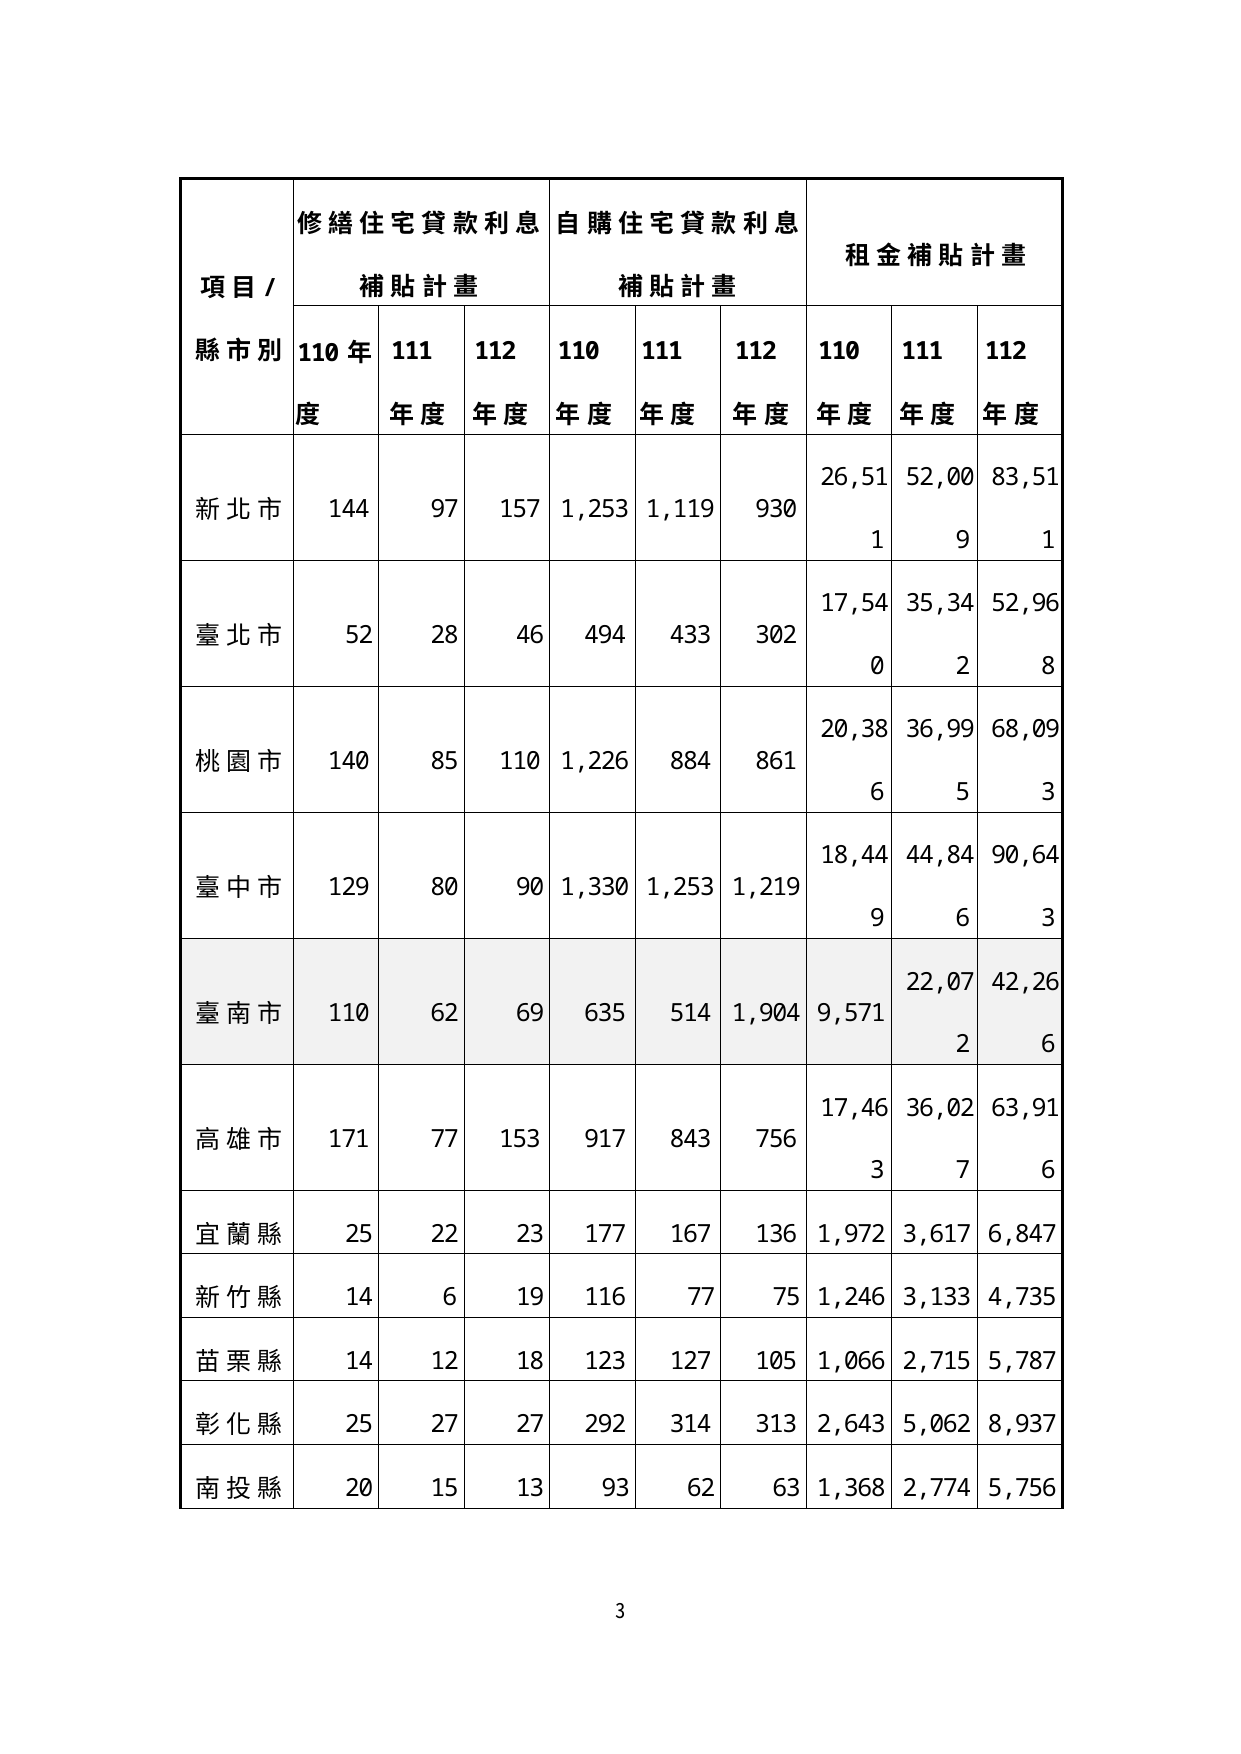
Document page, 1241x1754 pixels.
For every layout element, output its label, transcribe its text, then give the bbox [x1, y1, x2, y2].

table_cell 1,226 [550, 687, 635, 812]
table_cell 20,386 [807, 687, 891, 812]
table_cell 2,643 [807, 1381, 891, 1444]
table_cell 144 [294, 435, 378, 559]
table_cell 5,062 [892, 1381, 977, 1444]
table_cell 1,330 [550, 813, 635, 938]
table_cell 1,066 [807, 1318, 891, 1380]
table_cell 52,009 [892, 435, 977, 559]
table_cell 20 [294, 1445, 378, 1507]
table_cell 314 [636, 1381, 720, 1444]
table_cell 6,847 [978, 1191, 1061, 1253]
table_cell 4,735 [978, 1254, 1061, 1317]
table_cell 1,904 [721, 939, 806, 1064]
table_cell 27 [379, 1381, 464, 1444]
table_cell 63,916 [978, 1065, 1061, 1190]
table_cell 494 [550, 561, 635, 686]
table_cell 18 [465, 1318, 549, 1380]
table_cell 彰化縣 [182, 1381, 293, 1444]
table_cell 1,368 [807, 1445, 891, 1507]
table_cell 新竹縣 [182, 1254, 293, 1317]
table_cell 18,449 [807, 813, 891, 938]
table_cell 90 [465, 813, 549, 938]
table_cell 136 [721, 1191, 806, 1253]
table_cell 111年度 [379, 306, 464, 433]
table_cell 1,253 [550, 435, 635, 559]
table_cell 25 [294, 1191, 378, 1253]
table_cell 23 [465, 1191, 549, 1253]
table_cell 36,995 [892, 687, 977, 812]
table_cell 171 [294, 1065, 378, 1190]
table_cell 17,463 [807, 1065, 891, 1190]
table_cell 62 [379, 939, 464, 1064]
table_cell 12 [379, 1318, 464, 1380]
table_cell 46 [465, 561, 549, 686]
table_cell 111年度 [636, 306, 720, 433]
table_cell 843 [636, 1065, 720, 1190]
table_cell 123 [550, 1318, 635, 1380]
table_cell 苗栗縣 [182, 1318, 293, 1380]
table_cell 1,119 [636, 435, 720, 559]
table_cell 36,027 [892, 1065, 977, 1190]
table_cell 1,972 [807, 1191, 891, 1253]
table_cell 臺中市 [182, 813, 293, 938]
table_cell 臺北市 [182, 561, 293, 686]
table_cell 8,937 [978, 1381, 1061, 1444]
table_cell 14 [294, 1254, 378, 1317]
table_cell 75 [721, 1254, 806, 1317]
table_cell 514 [636, 939, 720, 1064]
table_cell 高雄市 [182, 1065, 293, 1190]
table_cell 111年度 [892, 306, 977, 433]
table_cell 756 [721, 1065, 806, 1190]
table_cell 93 [550, 1445, 635, 1507]
table_cell 13 [465, 1445, 549, 1507]
table_cell 27 [465, 1381, 549, 1444]
table_cell 68,093 [978, 687, 1061, 812]
table_cell 2,774 [892, 1445, 977, 1507]
table_cell 35,342 [892, 561, 977, 686]
table_cell 930 [721, 435, 806, 559]
table_cell 77 [379, 1065, 464, 1190]
table_cell 桃園市 [182, 687, 293, 812]
table_cell 129 [294, 813, 378, 938]
table_cell 3,617 [892, 1191, 977, 1253]
table_cell 97 [379, 435, 464, 559]
table_cell 153 [465, 1065, 549, 1190]
table_cell 新北市 [182, 435, 293, 559]
table_cell 302 [721, 561, 806, 686]
table_cell 19 [465, 1254, 549, 1317]
table_cell 861 [721, 687, 806, 812]
table_cell 83,511 [978, 435, 1061, 559]
table_cell 1,253 [636, 813, 720, 938]
table_cell 5,787 [978, 1318, 1061, 1380]
table_cell 112年度 [465, 306, 549, 433]
table_cell 1,246 [807, 1254, 891, 1317]
table_cell 6 [379, 1254, 464, 1317]
table_cell 635 [550, 939, 635, 1064]
table_cell 313 [721, 1381, 806, 1444]
table_cell 292 [550, 1381, 635, 1444]
table_cell 63 [721, 1445, 806, 1507]
table_cell 157 [465, 435, 549, 559]
table_cell 52 [294, 561, 378, 686]
table_cell 177 [550, 1191, 635, 1253]
table_cell 5,756 [978, 1445, 1061, 1507]
table_cell 62 [636, 1445, 720, 1507]
table_cell 116 [550, 1254, 635, 1317]
table_cell 112年度 [978, 306, 1061, 433]
table_cell 112年度 [721, 306, 806, 433]
table_cell 3,133 [892, 1254, 977, 1317]
table_cell 42,266 [978, 939, 1061, 1064]
table_cell 110 [465, 687, 549, 812]
table_cell 44,846 [892, 813, 977, 938]
table_cell 110 [294, 939, 378, 1064]
table_cell 1,219 [721, 813, 806, 938]
table_cell 22,072 [892, 939, 977, 1064]
table_cell 90,643 [978, 813, 1061, 938]
table_cell 917 [550, 1065, 635, 1190]
table_cell 臺南市 [182, 939, 293, 1064]
table_cell 167 [636, 1191, 720, 1253]
table_cell 69 [465, 939, 549, 1064]
table_cell 52,968 [978, 561, 1061, 686]
table_cell 140 [294, 687, 378, 812]
table_cell 105 [721, 1318, 806, 1380]
table_cell 110年度 [550, 306, 635, 433]
table_header 自購住宅貸款利息 補貼計畫 [550, 180, 806, 305]
table_cell 433 [636, 561, 720, 686]
table_cell 110年度 [807, 306, 891, 433]
table_cell 2,715 [892, 1318, 977, 1380]
table_cell 南投縣 [182, 1445, 293, 1507]
table_cell 26,511 [807, 435, 891, 559]
table_cell 884 [636, 687, 720, 812]
table_header 修繕住宅貸款利息 補貼計畫 [294, 180, 549, 305]
table_cell 85 [379, 687, 464, 812]
table_cell 22 [379, 1191, 464, 1253]
table_cell 14 [294, 1318, 378, 1380]
table_cell 127 [636, 1318, 720, 1380]
table_cell 77 [636, 1254, 720, 1317]
table_cell 15 [379, 1445, 464, 1507]
table_cell 25 [294, 1381, 378, 1444]
table_header 租金補貼計畫 [807, 180, 1061, 305]
table_cell 宜蘭縣 [182, 1191, 293, 1253]
table_cell 80 [379, 813, 464, 938]
table_cell 28 [379, 561, 464, 686]
table_cell 110年度 [294, 306, 378, 433]
table_cell 9,571 [807, 939, 891, 1064]
table_cell 17,540 [807, 561, 891, 686]
table_header 項目/ 縣市別 [182, 180, 293, 433]
